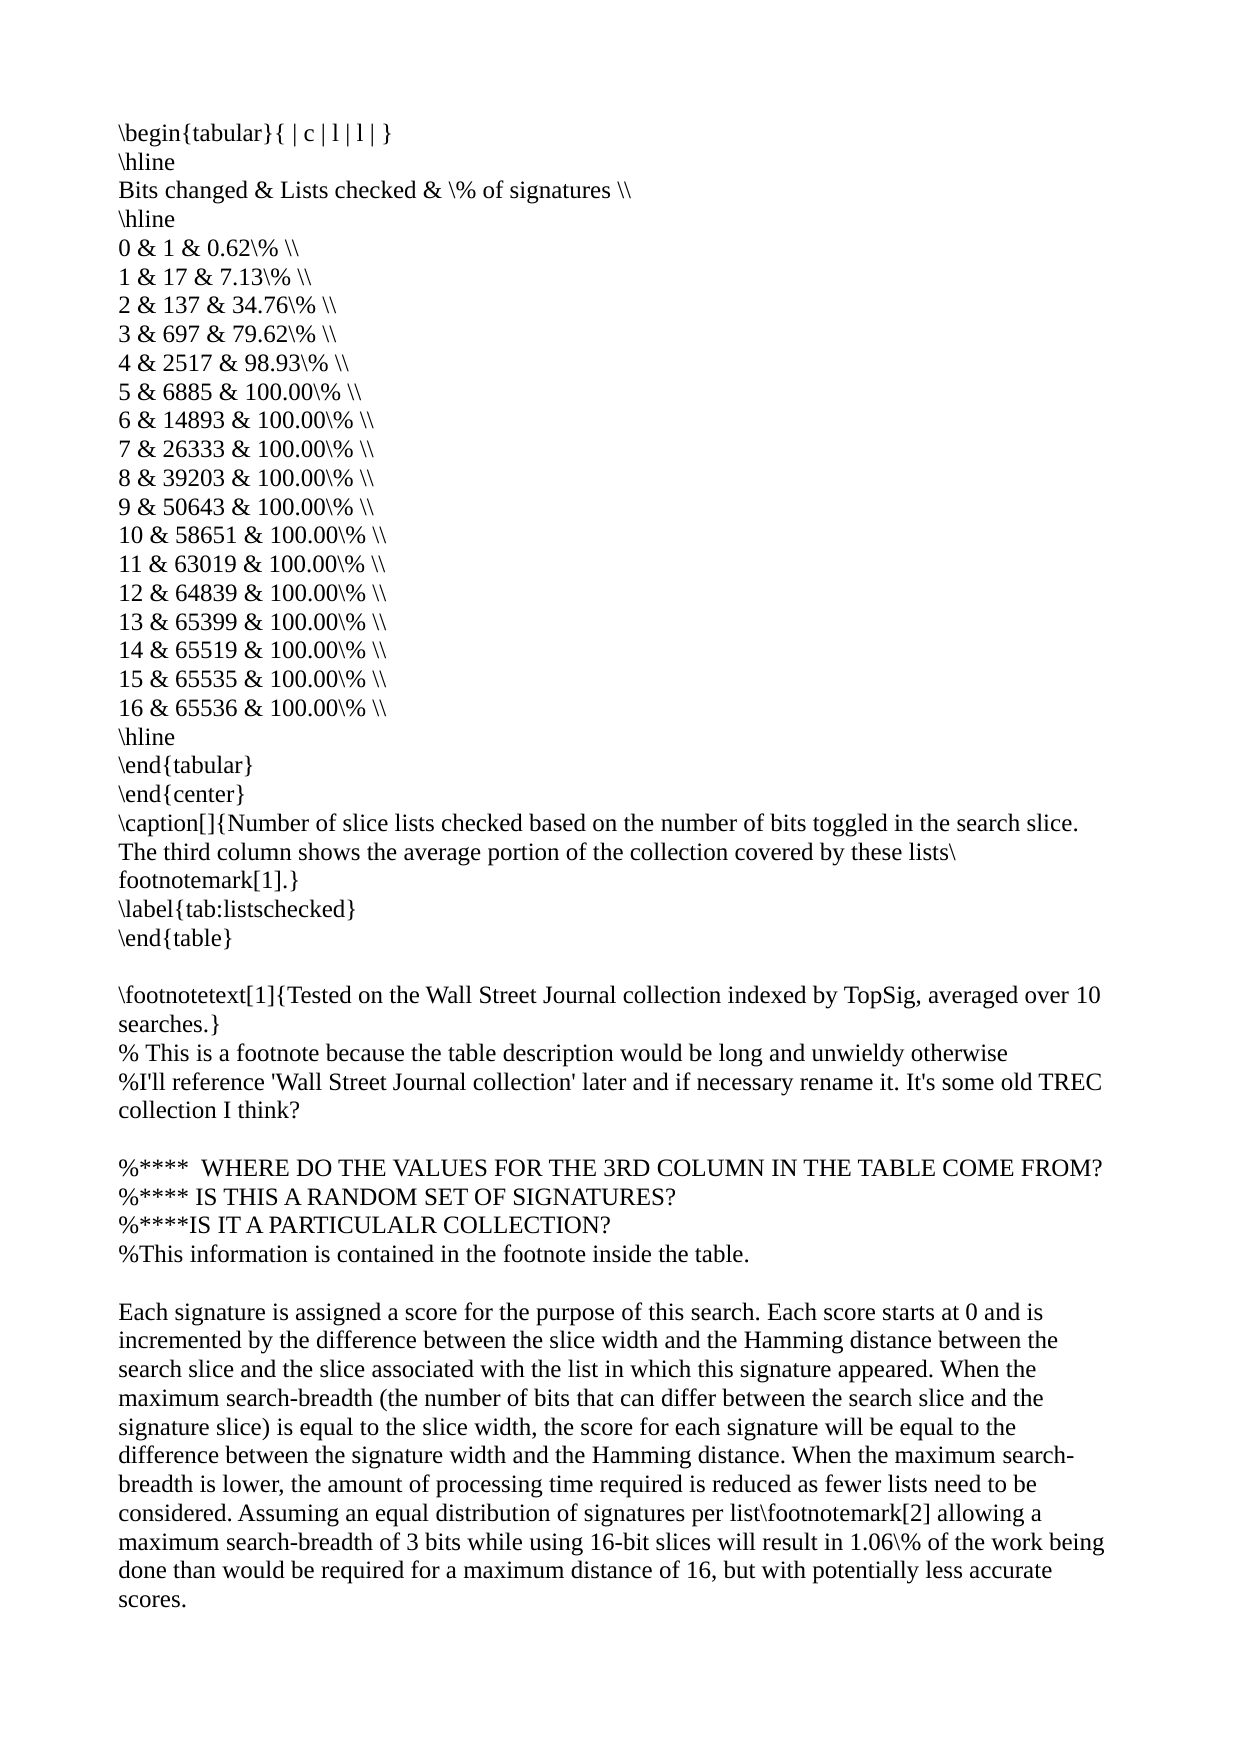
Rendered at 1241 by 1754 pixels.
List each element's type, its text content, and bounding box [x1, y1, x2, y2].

text \caption[]{Number of slice lists checked based on the number of bits toggled in the search slice. The third column shows the average portion of the collection covered by these lists\footnotemark[1].} [118, 808, 1122, 894]
text 15 & 65535 & 100.00\% \\ [118, 664, 1122, 693]
text 16 & 65536 & 100.00\% \\ [118, 693, 1122, 722]
text 6 & 14893 & 100.00\% \\ [118, 406, 1122, 434]
text 3 & 697 & 79.62\% \\ [118, 319, 1122, 348]
text \end{tabular} [118, 751, 1122, 779]
text 5 & 6885 & 100.00\% \\ [118, 377, 1122, 406]
text 8 & 39203 & 100.00\% \\ [118, 463, 1122, 492]
text %I'll reference 'Wall Street Journal collection' later and if necessary rename it. It's some old TREC collection I think? [118, 1067, 1122, 1124]
text 0 & 1 & 0.62\% \\ [118, 233, 1122, 262]
text \begin{tabular}{ | c | l | l | } [118, 118, 1122, 147]
text \footnotetext[1]{Tested on the Wall Street Journal collection indexed by TopSig, averaged over 10 searches.} [118, 981, 1122, 1038]
text \hline [118, 722, 1122, 751]
text \label{tab:listschecked} [118, 894, 1122, 923]
text 7 & 26333 & 100.00\% \\ [118, 434, 1122, 463]
text 13 & 65399 & 100.00\% \\ [118, 607, 1122, 636]
text 9 & 50643 & 100.00\% \\ [118, 492, 1122, 521]
text 4 & 2517 & 98.93\% \\ [118, 348, 1122, 377]
text 11 & 63019 & 100.00\% \\ [118, 549, 1122, 578]
text 14 & 65519 & 100.00\% \\ [118, 636, 1122, 664]
text % This is a footnote because the table description would be long and unwieldy otherwise [118, 1038, 1122, 1067]
text %**** IS THIS A RANDOM SET OF SIGNATURES? [118, 1182, 1122, 1211]
text %This information is contained in the footnote inside the table. [118, 1239, 1122, 1268]
text 1 & 17 & 7.13\% \\ [118, 262, 1122, 291]
text 12 & 64839 & 100.00\% \\ [118, 578, 1122, 607]
text Bits changed & Lists checked & \% of signatures \\ [118, 176, 1122, 204]
text \end{table} [118, 923, 1122, 952]
text \end{center} [118, 779, 1122, 808]
text \hline [118, 147, 1122, 176]
text Each signature is assigned a score for the purpose of this search. Each score starts at 0 and is incremented by the difference between the slice width and the Hamming distance between the search slice and the slice associated with the list in which this signature appeared. When the maximum search-breadth (the number of bits that can differ between the search slice and the signature slice) is equal to the slice width, the score for each signature will be equal to the difference between the signature width and the Hamming distance. When the maximum search-breadth is lower, the amount of processing time required is reduced as fewer lists need to be considered. Assuming an equal distribution of signatures per list\footnotemark[2] allowing a maximum search-breadth of 3 bits while using 16-bit slices will result in 1.06\% of the work being done than would be required for a maximum distance of 16, but with potentially less accurate scores. [118, 1297, 1122, 1613]
text %**** WHERE DO THE VALUES FOR THE 3RD COLUMN IN THE TABLE COME FROM? [118, 1153, 1122, 1182]
text %****IS IT A PARTICULALR COLLECTION? [118, 1211, 1122, 1239]
text 10 & 58651 & 100.00\% \\ [118, 521, 1122, 549]
text \hline [118, 204, 1122, 233]
text 2 & 137 & 34.76\% \\ [118, 291, 1122, 319]
